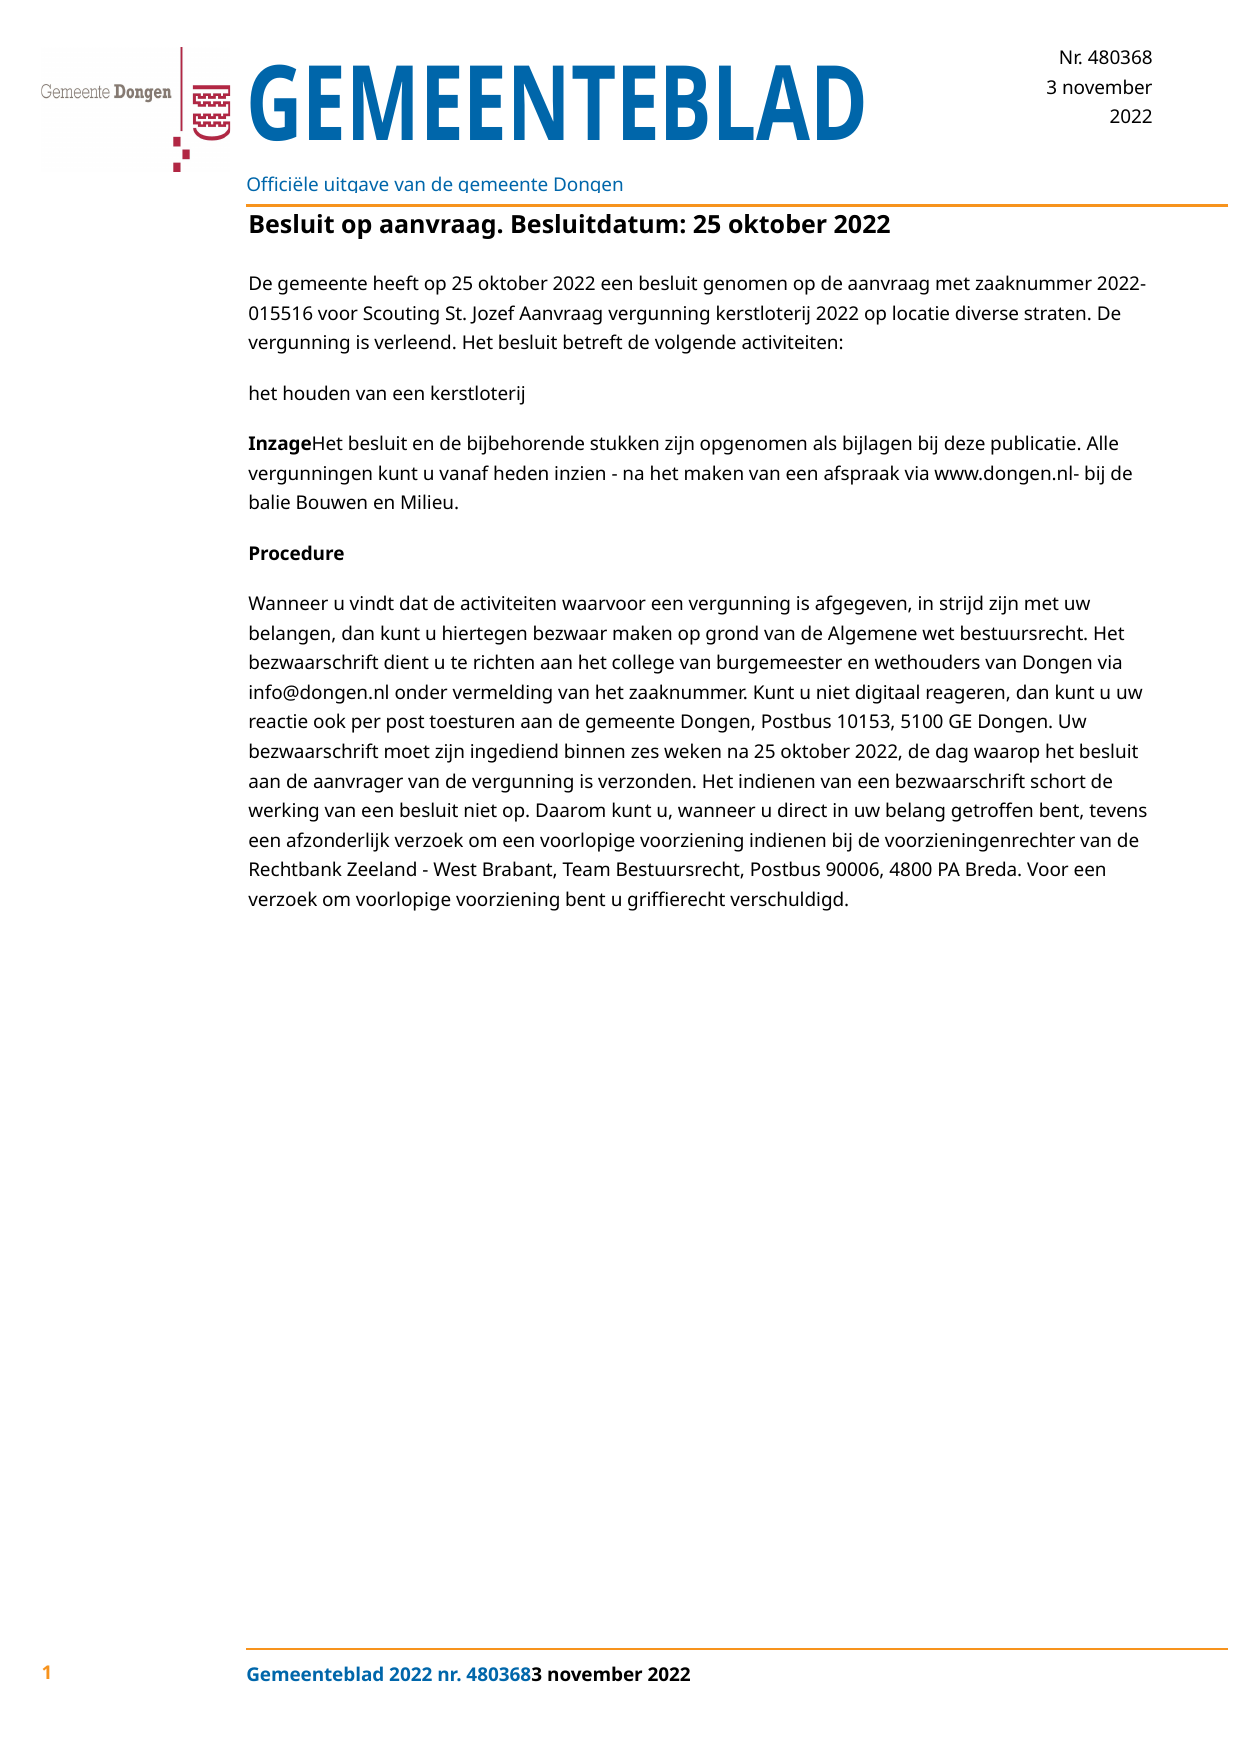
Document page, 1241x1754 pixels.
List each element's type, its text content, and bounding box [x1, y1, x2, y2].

text Procedure [248, 540, 1152, 566]
text het houden van een kerstloterij [248, 380, 1152, 406]
text De gemeente heeft op 25 oktober 2022 een besluit genomen op de aanvraag met zaaknummer 2022-015516 voor Scouting St. Jozef Aanvraag vergunning kerstloterij 2022 op locatie diverse straten. De vergunning is verleend. Het besluit betreft de volgende activiteiten: [248, 270, 1152, 355]
text InzageHet besluit en de bijbehorende stukken zijn opgenomen als bijlagen bij deze publicatie. Alle vergunningen kunt u vanaf heden inzien - na het maken van een afspraak via www.dongen.nl- bij de balie Bouwen en Milieu. [248, 430, 1152, 515]
picture [41, 47, 231, 172]
text Wanneer u vindt dat de activiteiten waarvoor een vergunning is afgegeven, in strijd zijn met uw belangen, dan kunt u hiertegen bezwaar maken op grond van de Algemene wet bestuursrecht. Het bezwaarschrift dient u te richten aan het college van burgemeester en wethouders van Dongen via info@dongen.nl onder vermelding van het zaaknummer. Kunt u niet digitaal reageren, dan kunt u uw reactie ook per post toesturen aan de gemeente Dongen, Postbus 10153, 5100 GE Dongen. Uw bezwaarschrift moet zijn ingediend binnen zes weken na 25 oktober 2022, de dag waarop het besluit aan de aanvrager van de vergunning is verzonden. Het indienen van een bezwaarschrift schort de werking van een besluit niet op. Daarom kunt u, wanneer u direct in uw belang getroffen bent, tevens een afzonderlijk verzoek om een voorlopige voorziening indienen bij de voorzieningenrechter van de Rechtbank Zeeland - West Brabant, Team Bestuursrecht, Postbus 90006, 4800 PA Breda. Voor een verzoek om voorlopige voorziening bent u griffierecht verschuldigd. [248, 590, 1152, 912]
text Besluit op aanvraag. Besluitdatum: 25 oktober 2022 [248, 207, 1152, 241]
